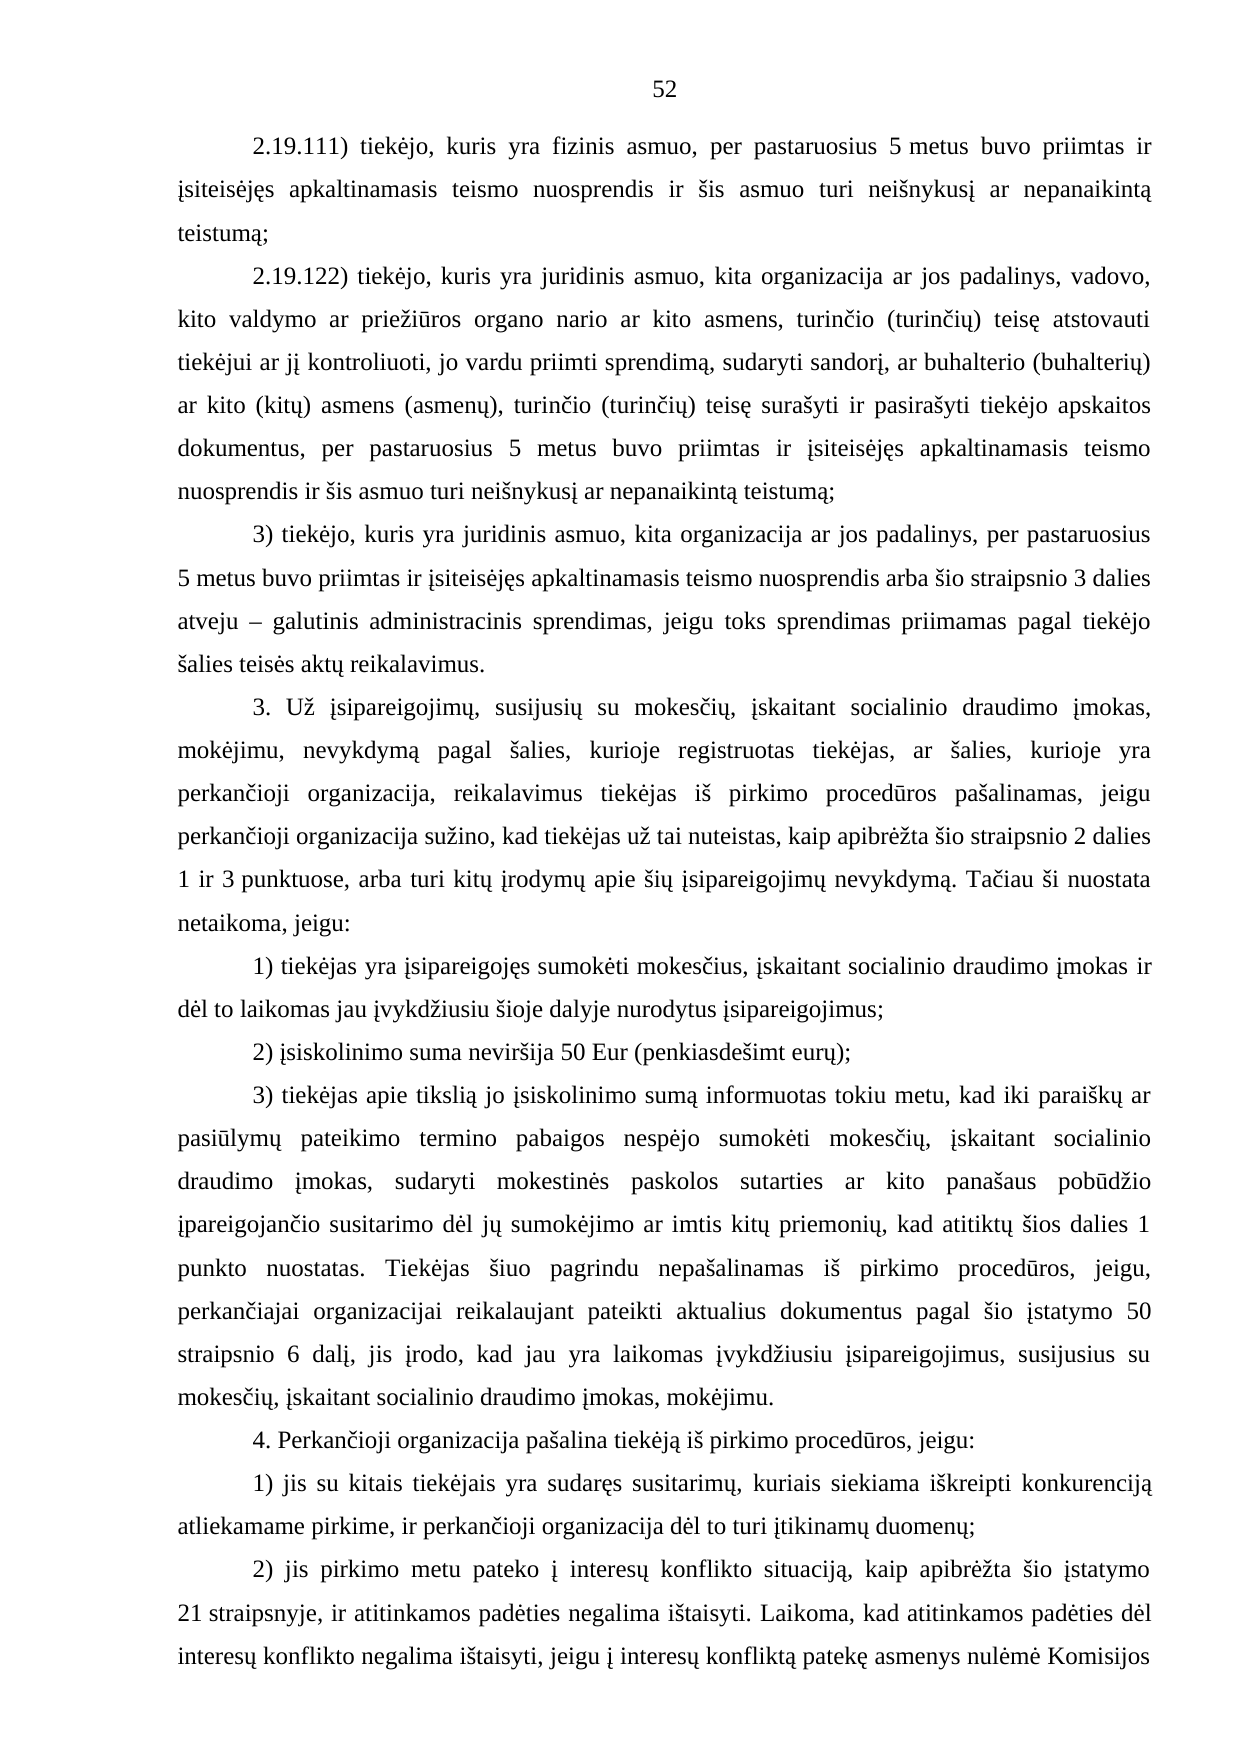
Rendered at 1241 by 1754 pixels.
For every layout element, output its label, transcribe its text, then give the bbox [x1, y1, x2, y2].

subtitle 2) tiekėjo, kuris yra juridinis asmuo, kita organizacija ar jos padalinys, vadovo, kito valdymo ar priežiūros organo nario ar kito asmens, turinčio (turinčių) teisę atstovauti tiekėjui ar jį kontroliuoti, jo vardu priimti sprendimą, sudaryti sandorį, ar buhalterio (buhalterių) ar kito (kitų) asmens (asmenų), turinčio (turinčių) teisę surašyti ir pasirašyti tiekėjo apskaitos dokumentus, per pastaruosius 5 metus buvo priimtas ir įsiteisėjęs apkaltinamasis teismo nuosprendis ir šis asmuo turi neišnykusį ar nepanaikintą teistumą; [177, 261, 1152, 505]
text 2) įsiskolinimo suma neviršija 50 Eur (penkiasdešimt eurų); [177, 1037, 1152, 1066]
text 1) jis su kitais tiekėjais yra sudaręs susitarimų, kuriais siekiama iškreipti konkurenciją atliekamame pirkime, ir perkančioji organizacija dėl to turi įtikinamų duomenų; [177, 1468, 1152, 1540]
subtitle 1) tiekėjo, kuris yra fizinis asmuo, per pastaruosius 5 metus buvo priimtas ir įsiteisėjęs apkaltinamasis teismo nuosprendis ir šis asmuo turi neišnykusį ar nepanaikintą teistumą; [177, 131, 1152, 246]
text 2) jis pirkimo metu pateko į interesų konflikto situaciją, kaip apibrėžta šio įstatymo 21 straipsnyje, ir atitinkamos padėties negalima ištaisyti. Laikoma, kad atitinkamos padėties dėl interesų konflikto negalima ištaisyti, jeigu į interesų konfliktą patekę asmenys nulėmė Komisijos [177, 1554, 1152, 1669]
text 3) tiekėjas apie tikslią jo įsiskolinimo sumą informuotas tokiu metu, kad iki paraiškų ar pasiūlymų pateikimo termino pabaigos nespėjo sumokėti mokesčių, įskaitant socialinio draudimo įmokas, sudaryti mokestinės paskolos sutarties ar kito panašaus pobūdžio įpareigojančio susitarimo dėl jų sumokėjimo ar imtis kitų priemonių, kad atitiktų šios dalies 1 punkto nuostatas. Tiekėjas šiuo pagrindu nepašalinamas iš pirkimo procedūros, jeigu, perkančiajai organizacijai reikalaujant pateikti aktualius dokumentus pagal šio įstatymo 50 straipsnio 6 dalį, jis įrodo, kad jau yra laikomas įvykdžiusiu įsipareigojimus, susijusius su mokesčių, įskaitant socialinio draudimo įmokas, mokėjimu. [177, 1080, 1152, 1411]
text 3. Už įsipareigojimų, susijusių su mokesčių, įskaitant socialinio draudimo įmokas, mokėjimu, nevykdymą pagal šalies, kurioje registruotas tiekėjas, ar šalies, kurioje yra perkančioji organizacija, reikalavimus tiekėjas iš pirkimo procedūros pašalinamas, jeigu perkančioji organizacija sužino, kad tiekėjas už tai nuteistas, kaip apibrėžta šio straipsnio 2 dalies 1 ir 3 punktuose, arba turi kitų įrodymų apie šių įsipareigojimų nevykdymą. Tačiau ši nuostata netaikoma, jeigu: [177, 692, 1152, 936]
text 4. Perkančioji organizacija pašalina tiekėją iš pirkimo procedūros, jeigu: [177, 1425, 1152, 1454]
text 1) tiekėjas yra įsipareigojęs sumokėti mokesčius, įskaitant socialinio draudimo įmokas ir dėl to laikomas jau įvykdžiusiu šioje dalyje nurodytus įsipareigojimus; [177, 951, 1152, 1023]
text 3) tiekėjo, kuris yra juridinis asmuo, kita organizacija ar jos padalinys, per pastaruosius 5 metus buvo priimtas ir įsiteisėjęs apkaltinamasis teismo nuosprendis arba šio straipsnio 3 dalies atveju – galutinis administracinis sprendimas, jeigu toks sprendimas priimamas pagal tiekėjo šalies teisės aktų reikalavimus. [177, 519, 1152, 678]
